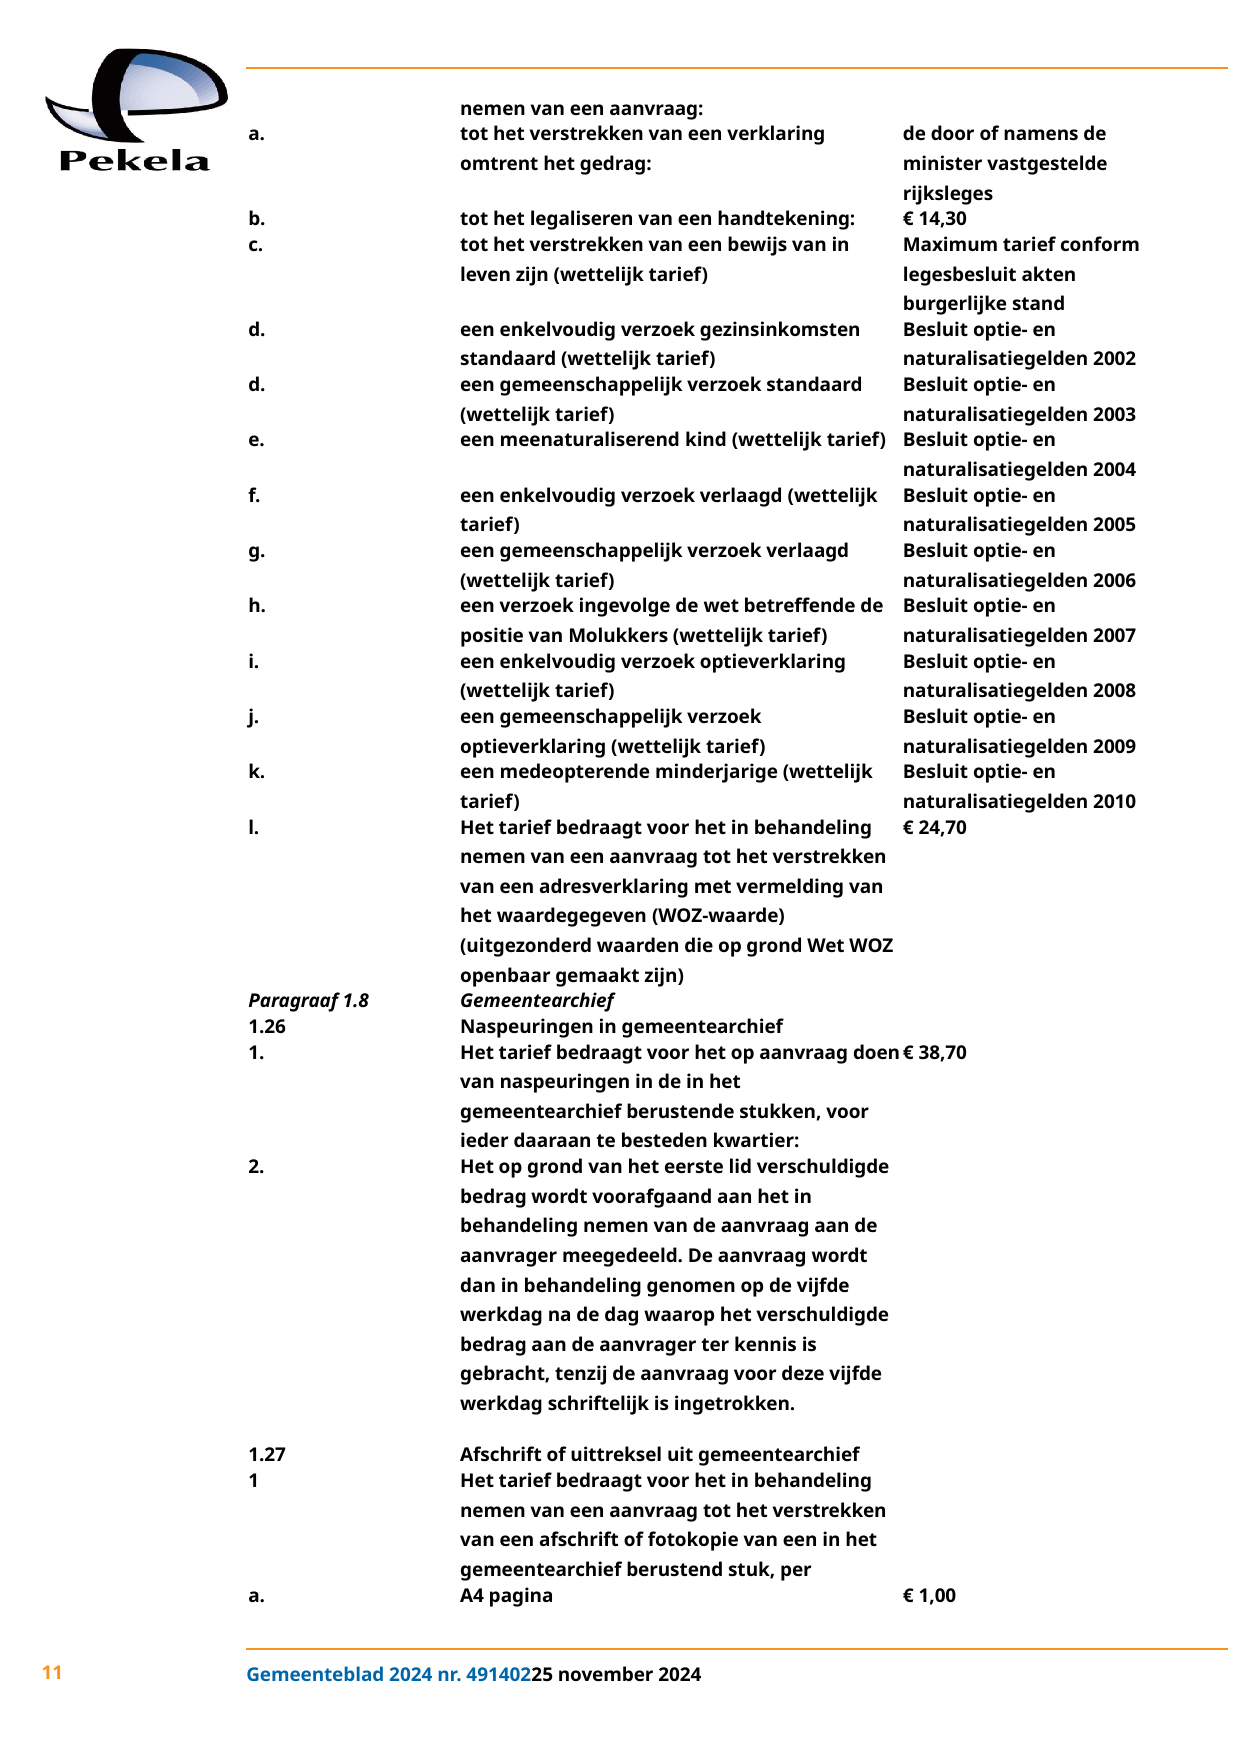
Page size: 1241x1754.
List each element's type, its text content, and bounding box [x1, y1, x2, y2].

table_cell [903, 988, 1152, 1013]
table_cell Besluit optie- en naturalisatiegelden 2006 [903, 537, 1152, 593]
table_cell [903, 1013, 1152, 1039]
table_cell 1.26 [248, 1013, 460, 1039]
table_cell g. [248, 537, 460, 593]
table_cell € 1,00 [903, 1582, 1152, 1607]
table_cell i. [248, 648, 460, 703]
table_cell Afschrift of uittreksel uit gemeentearchief [460, 1442, 903, 1467]
table_cell € 38,70 [903, 1039, 1152, 1153]
table_cell [903, 1467, 1152, 1582]
table_cell Besluit optie- en naturalisatiegelden 2010 [903, 759, 1152, 814]
table_cell 1.27 [248, 1442, 460, 1467]
table_cell [903, 1416, 1152, 1442]
table_cell [460, 1416, 903, 1442]
table_cell Paragraaf 1.8 [248, 988, 460, 1013]
table_cell a. [248, 1582, 460, 1607]
table_cell Besluit optie- en naturalisatiegelden 2002 [903, 316, 1152, 371]
table_cell A4 pagina [460, 1582, 903, 1607]
table_cell 1 [248, 1467, 460, 1582]
table_cell een verzoek ingevolge de wet betreffende de positie van Molukkers (wettelijk tarief) [460, 593, 903, 648]
table_cell [903, 1442, 1152, 1467]
table_cell j. [248, 703, 460, 758]
table_cell Het tarief bedraagt voor het op aanvraag doen van naspeuringen in de in het gemeentearchief berustende stukken, voor ieder daaraan te besteden kwartier: [460, 1039, 903, 1153]
table_cell k. [248, 759, 460, 814]
table_cell Het tarief bedraagt voor het in behandeling nemen van een aanvraag tot het verstrekken van een afschrift of fotokopie van een in het gemeentearchief berustend stuk, per [460, 1467, 903, 1582]
table_cell 2. [248, 1154, 460, 1416]
table_cell tot het verstrekken van een verklaring omtrent het gedrag: [460, 121, 903, 205]
table_cell een enkelvoudig verzoek gezinsinkomsten standaard (wettelijk tarief) [460, 316, 903, 371]
table_cell nemen van een aanvraag: [460, 95, 903, 121]
table_cell een medeopterende minderjarige (wettelijk tarief) [460, 759, 903, 814]
table_cell e. [248, 427, 460, 482]
table_cell tot het legaliseren van een handtekening: [460, 205, 903, 231]
table_cell een gemeenschappelijk verzoek verlaagd (wettelijk tarief) [460, 537, 903, 593]
table_cell Het op grond van het eerste lid verschuldigde bedrag wordt voorafgaand aan het in behandeling nemen van de aanvraag aan de aanvrager meegedeeld. De aanvraag wordt dan in behandeling genomen op de vijfde werkdag na de dag waarop het verschuldigde bedrag aan de aanvrager ter kennis is gebracht, tenzij de aanvraag voor deze vijfde werkdag schriftelijk is ingetrokken. [460, 1154, 903, 1416]
table_cell d. [248, 316, 460, 371]
table_cell b. [248, 205, 460, 231]
table_cell tot het verstrekken van een bewijs van in leven zijn (wettelijk tarief) [460, 231, 903, 316]
table_cell Besluit optie- en naturalisatiegelden 2007 [903, 593, 1152, 648]
table_cell [903, 1154, 1152, 1416]
table_cell een gemeenschappelijk verzoek standaard (wettelijk tarief) [460, 371, 903, 427]
picture [41, 47, 231, 172]
table_cell de door of namens de minister vastgestelde rijksleges [903, 121, 1152, 205]
table_cell Gemeentearchief [460, 988, 903, 1013]
table_cell l. [248, 814, 460, 987]
table_cell f. [248, 482, 460, 537]
table_cell [248, 95, 460, 121]
table_cell c. [248, 231, 460, 316]
table_cell een meenaturaliserend kind (wettelijk tarief) [460, 427, 903, 482]
table_cell Besluit optie- en naturalisatiegelden 2003 [903, 371, 1152, 427]
table_cell Maximum tarief conform legesbesluit akten burgerlijke stand [903, 231, 1152, 316]
table_cell Besluit optie- en naturalisatiegelden 2008 [903, 648, 1152, 703]
table_cell een enkelvoudig verzoek optieverklaring (wettelijk tarief) [460, 648, 903, 703]
table_cell [248, 1416, 460, 1442]
table_cell een enkelvoudig verzoek verlaagd (wettelijk tarief) [460, 482, 903, 537]
table_cell € 24,70 [903, 814, 1152, 987]
table_cell Besluit optie- en naturalisatiegelden 2004 [903, 427, 1152, 482]
table_cell d. [248, 371, 460, 427]
table_cell h. [248, 593, 460, 648]
table_cell Besluit optie- en naturalisatiegelden 2005 [903, 482, 1152, 537]
table_cell Besluit optie- en naturalisatiegelden 2009 [903, 703, 1152, 758]
table_cell Naspeuringen in gemeentearchief [460, 1013, 903, 1039]
table_cell [903, 95, 1152, 121]
table_cell a. [248, 121, 460, 205]
table_cell 1. [248, 1039, 460, 1153]
table_cell € 14,30 [903, 205, 1152, 231]
table_cell een gemeenschappelijk verzoek optieverklaring (wettelijk tarief) [460, 703, 903, 758]
table_cell Het tarief bedraagt voor het in behandeling nemen van een aanvraag tot het verstrekken van een adresverklaring met vermelding van het waardegegeven (WOZ-waarde) (uitgezonderd waarden die op grond Wet WOZ openbaar gemaakt zijn) [460, 814, 903, 987]
